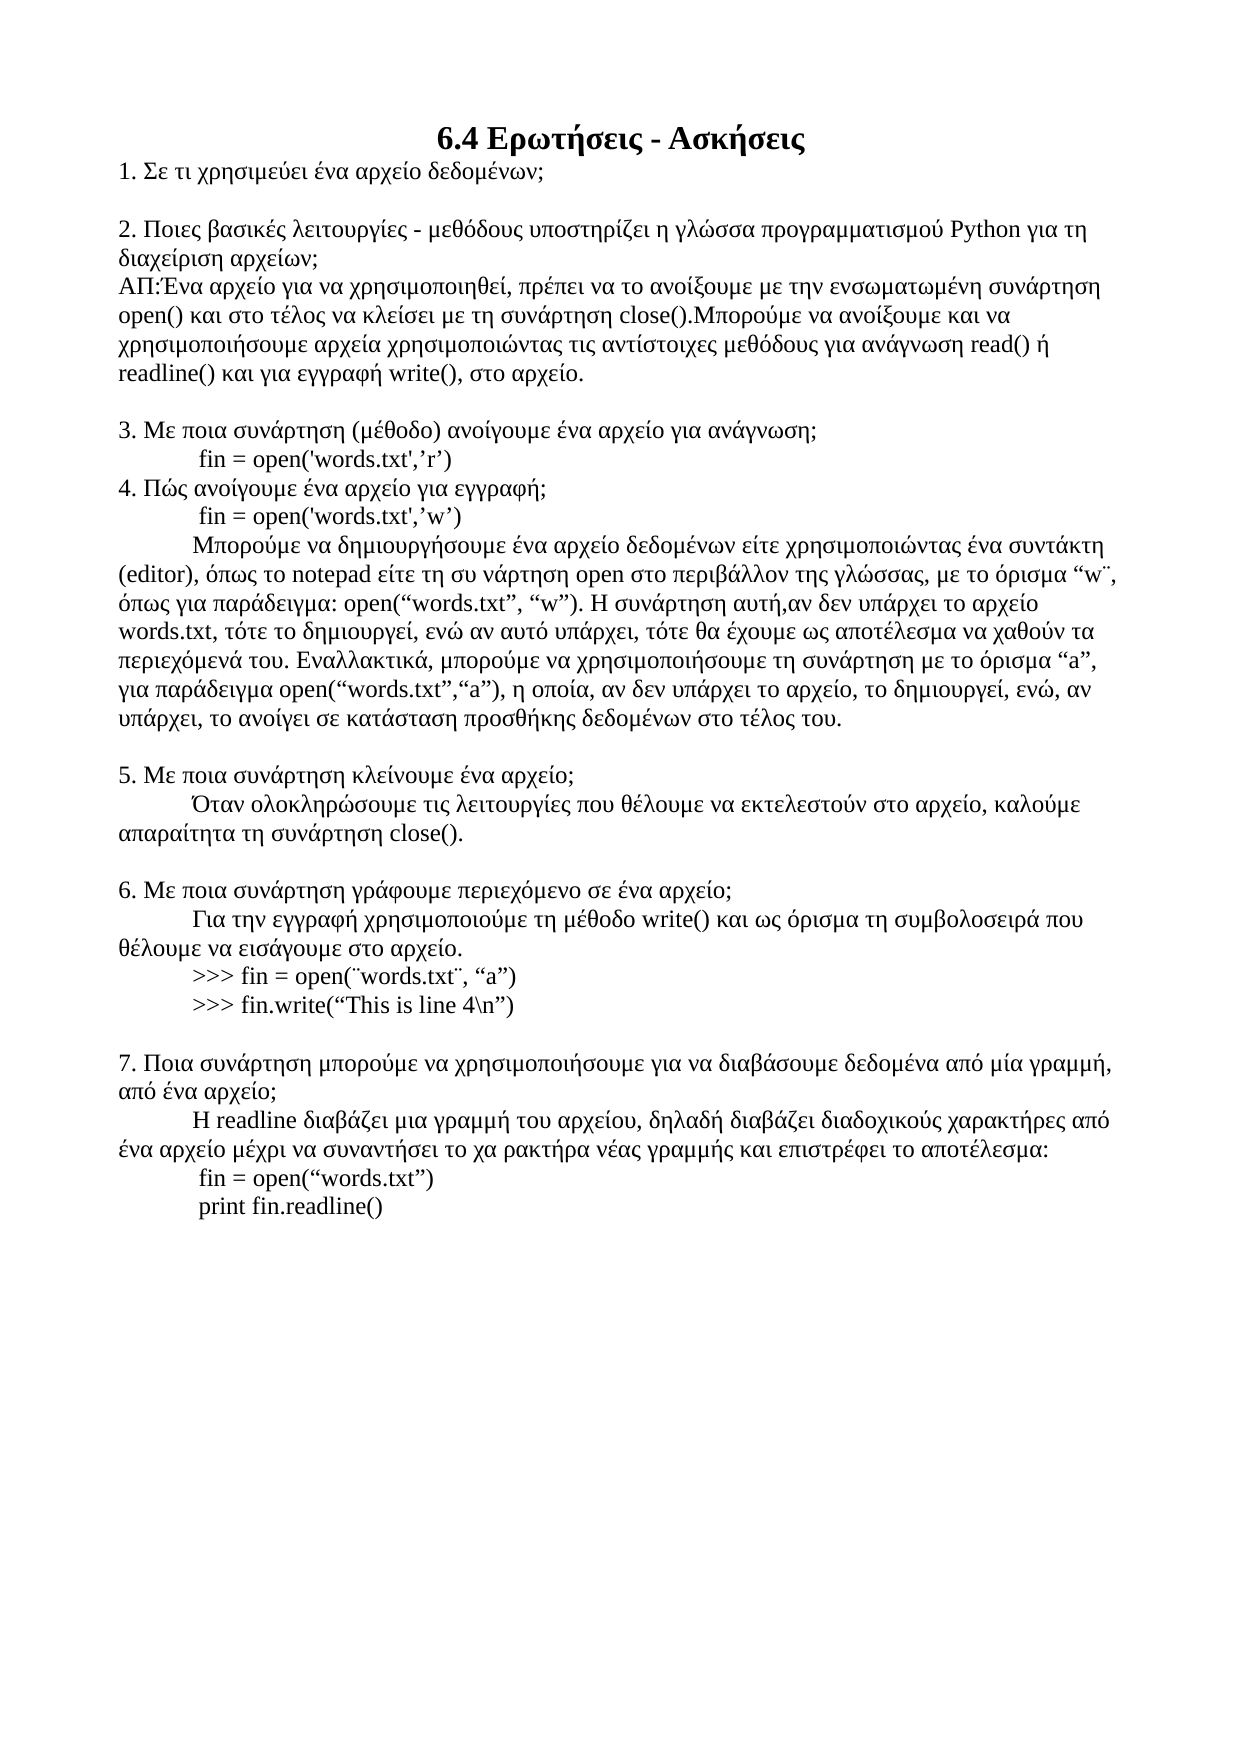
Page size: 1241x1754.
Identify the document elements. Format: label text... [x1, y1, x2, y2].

text 1. Σε τι χρησιμεύει ένα αρχείο δεδομένων; [118, 156, 1123, 185]
text fin = open('words.txt',’r’) [118, 444, 1123, 473]
text Η readline διαβάζει μια γραμμή του αρχείου, δηλαδή διαβάζει διαδοχικούς χαρακτήρες από ένα αρχείο μέχρι να συναντήσει το χα ρακτήρα νέας γραμμής και επιστρέφει το αποτέλεσμα: [118, 1105, 1123, 1163]
text 2. Ποιες βασικές λειτουργίες - μεθόδους υποστηρίζει η γλώσσα προγραμματισμού Python για τη διαχείριση αρχείων; [118, 214, 1123, 271]
text Όταν ολοκληρώσουμε τις λειτουργίες που θέλουμε να εκτελεστούν στο αρχείο, καλούμε απαραίτητα τη συνάρτηση close(). [118, 789, 1123, 846]
text fin = open(“words.txt”) [118, 1163, 1123, 1191]
text 6.4 Ερωτήσεις - Ασκήσεις [118, 118, 1123, 156]
text 3. Με ποια συνάρτηση (μέθοδο) ανοίγουμε ένα αρχείο για ανάγνωση; [118, 415, 1123, 444]
text 6. Με ποια συνάρτηση γράφουμε περιεχόμενο σε ένα αρχείο; [118, 875, 1123, 904]
text 5. Με ποια συνάρτηση κλείνουμε ένα αρχείο; [118, 760, 1123, 789]
text print fin.readline() [118, 1191, 1123, 1220]
text 4. Πώς ανοίγουμε ένα αρχείο για εγγραφή; [118, 473, 1123, 501]
text υπάρχει, το ανοίγει σε κατάσταση προσθήκης δεδομένων στο τέλος του. [118, 703, 1123, 731]
text ΑΠ:Ένα αρχείο για να χρησιμοποιηθεί, πρέπει να το ανοίξουμε με την ενσωματωμένη συνάρτηση open() και στο τέλος να κλείσει με τη συνάρτηση close().Μπορούμε να ανοίξουμε και να χρησιμοποιήσουμε αρχεία χρησιμοποιώντας τις αντίστοιχες μεθόδους για ανάγνωση read() ή [118, 271, 1123, 358]
text >>> fin.write(“This is line 4\n”) [118, 990, 1123, 1019]
text Για την εγγραφή χρησιμοποιούμε τη μέθοδο write() και ως όρισμα τη συμβολοσειρά που θέλουμε να εισάγουμε στο αρχείο. [118, 904, 1123, 961]
text readline() και για εγγραφή write(), στο αρχείο. [118, 358, 1123, 386]
text fin = open('words.txt',’w’) [118, 501, 1123, 530]
text 7. Ποια συνάρτηση μπορούμε να χρησιμοποιήσουμε για να διαβάσουμε δεδομένα από μία γραμμή, από ένα αρχείο; [118, 1048, 1123, 1105]
text όπως για παράδειγμα: open(“words.txt”, “w”). Η συνάρτηση αυτή,αν δεν υπάρχει το αρχείο words.txt, τότε το δημιουργεί, ενώ αν αυτό υπάρχει, τότε θα έχουμε ως αποτέλεσμα να χαθούν τα περιεχόμενά του. Εναλλακτικά, μπορούμε να χρησιμοποιήσουμε τη συνάρτηση με το όρισμα “a”, για παράδειγμα open(“words.txt”,“a”), η οποία, αν δεν υπάρχει το αρχείο, το δημιουργεί, ενώ, αν [118, 588, 1123, 703]
text Μπορούμε να δημιουργήσουμε ένα αρχείο δεδομένων είτε χρησιμοποιώντας ένα συντάκτη (editor), όπως το notepad είτε τη συ νάρτηση open στο περιβάλλον της γλώσσας, με το όρισμα “w¨, [118, 530, 1123, 588]
text >>> fin = open(¨words.txt¨, “a”) [118, 961, 1123, 990]
